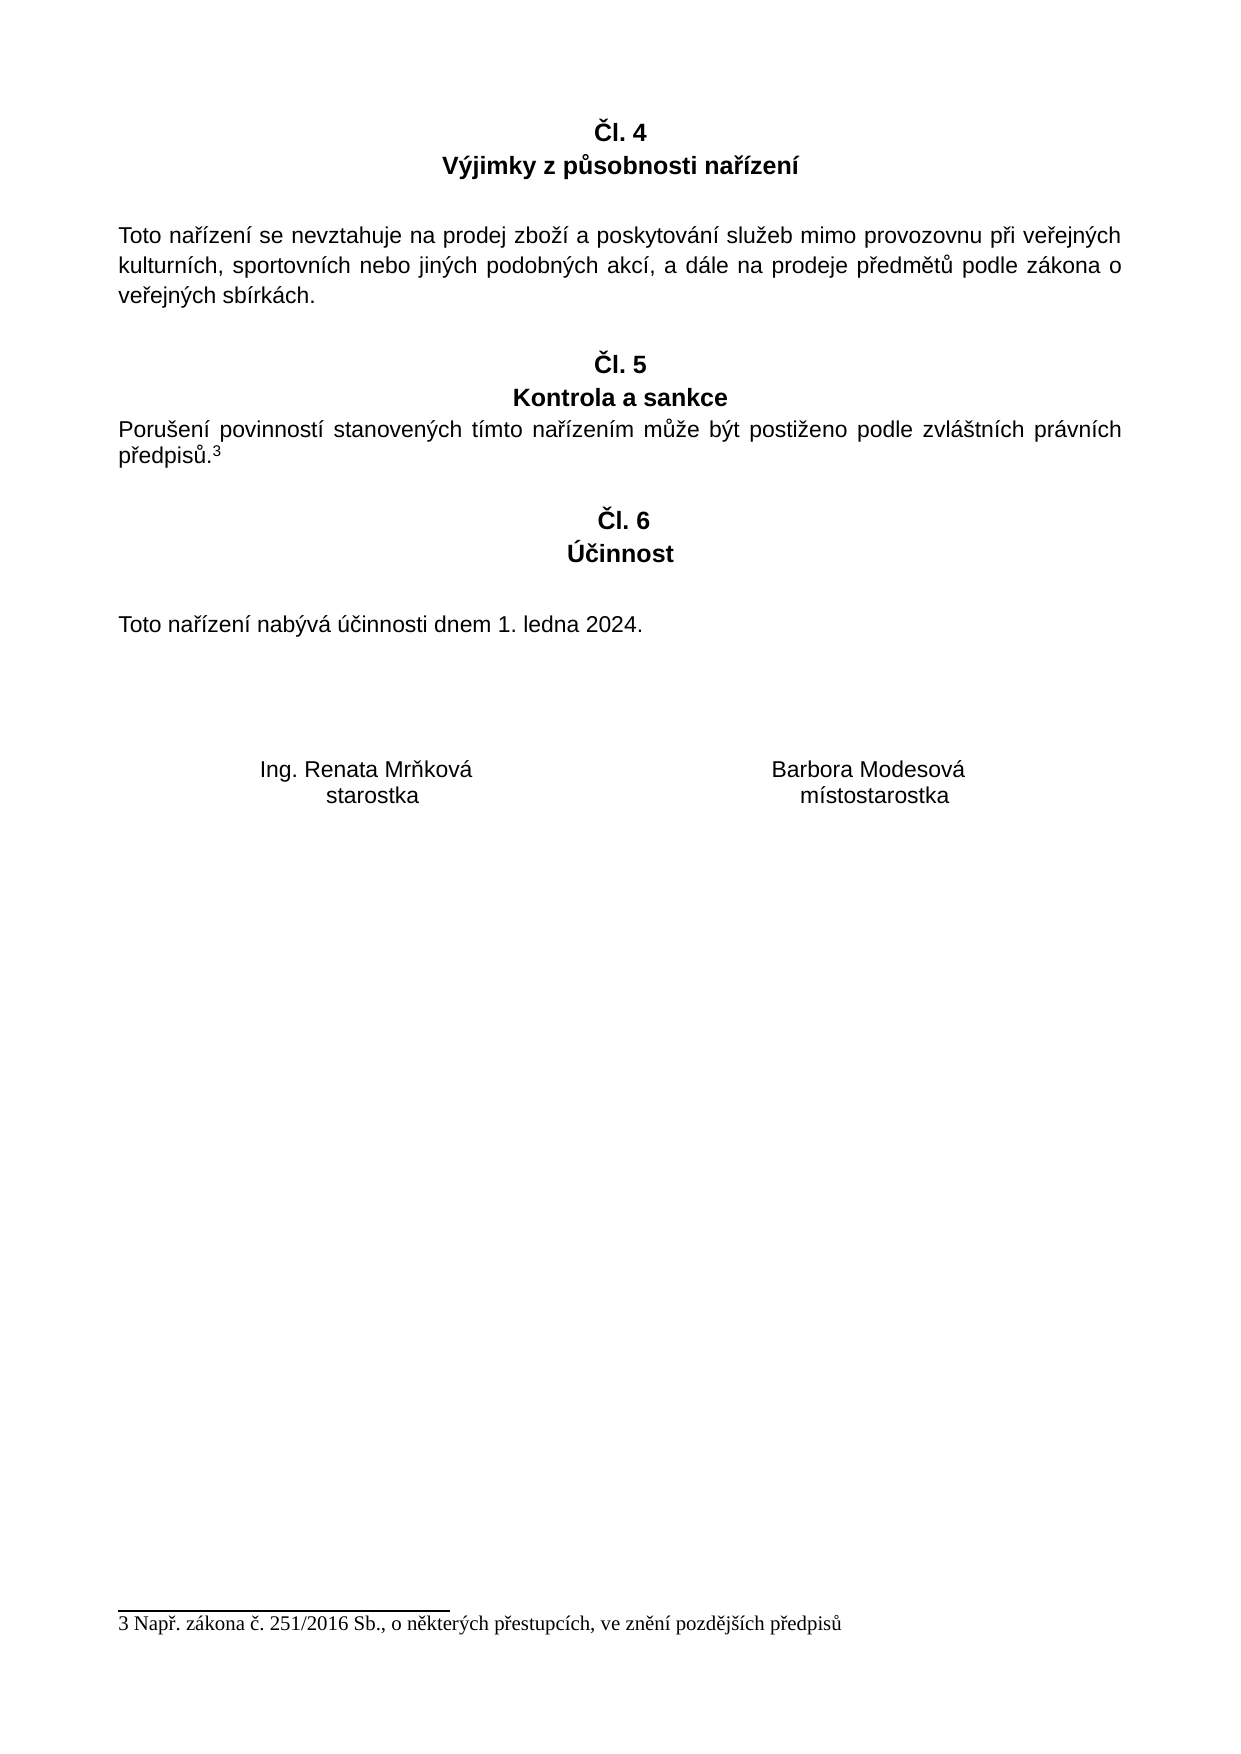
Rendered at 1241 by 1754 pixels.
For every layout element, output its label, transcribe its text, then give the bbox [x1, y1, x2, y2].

table_cell [620, 814, 1122, 932]
subtitle Čl. 5 Kontrola a sankce [118, 350, 1122, 412]
table_header Barbora Modesová místostarostka [620, 696, 1122, 814]
subtitle Čl. 4 Výjimky z působnosti nařízení [118, 118, 1122, 180]
subtitle Toto nařízení se nevztahuje na prodej zboží a poskytování služeb mimo provozovnu při veřejných kulturních, sportovních nebo jiných podobných akcí, a dále na prodeje předmětů podle zákona o veřejných sbírkách. [118, 222, 1122, 308]
text Toto nařízení nabývá účinnosti dnem 1. ledna 2024. [118, 611, 1122, 637]
subtitle Čl. 6 [118, 506, 1122, 535]
table_header Ing. Renata Mrňková starostka [118, 696, 620, 814]
text Např. zákona č. 251/2016 Sb., o některých přestupcích, ve znění pozdějších předpisů [118, 1611, 1122, 1635]
subtitle Účinnost [118, 539, 1122, 568]
table_cell [118, 814, 620, 932]
text Porušení povinností stanovených tímto nařízením může být postiženo podle zvláštních právních předpisů. [118, 416, 1122, 468]
